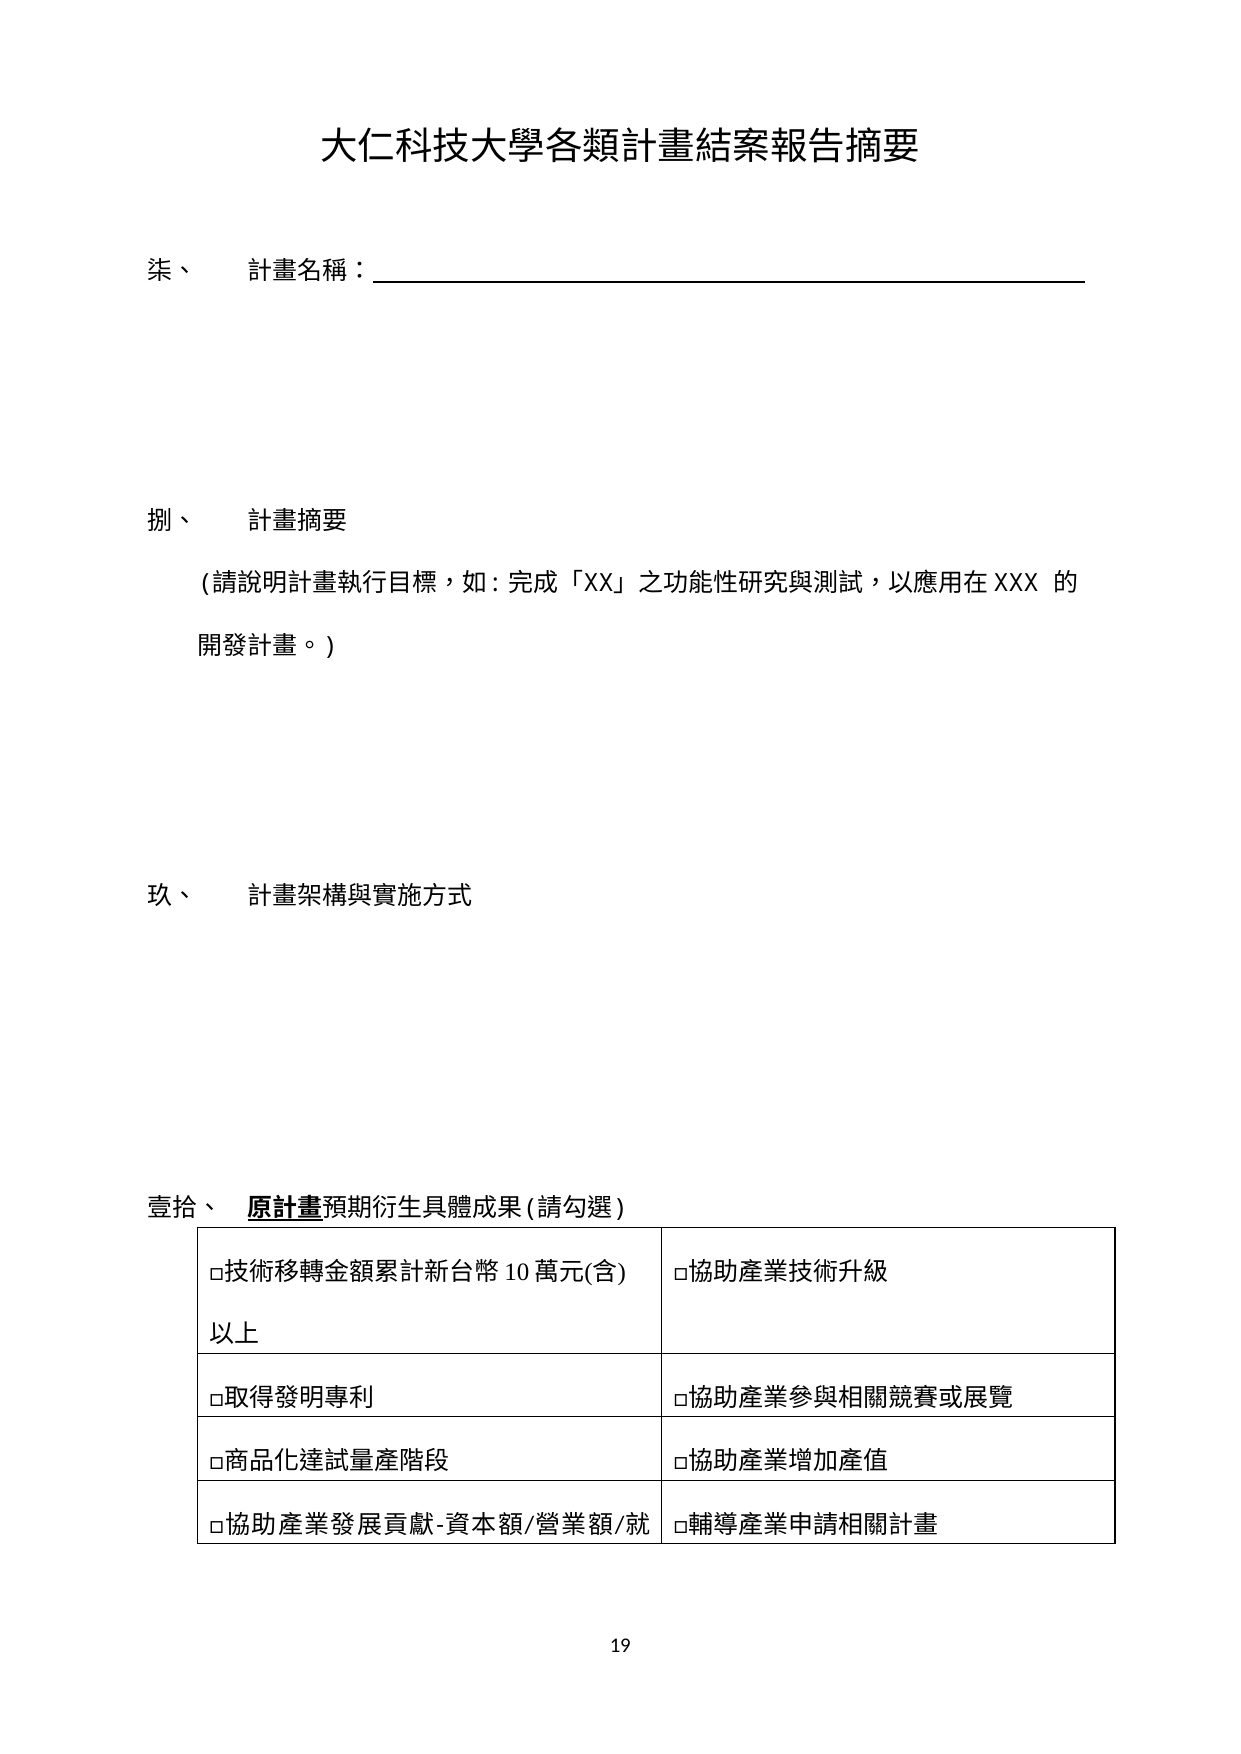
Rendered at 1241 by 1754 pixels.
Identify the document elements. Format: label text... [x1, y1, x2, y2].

text (請說明計畫執行目標，如: 完成「XX」之功能性研究與測試，以應用在XXX 的開發計畫。) [198, 539, 1092, 664]
table_cell □商品化達試量產階段 [198, 1417, 661, 1480]
list 計畫摘要 [148, 477, 1092, 539]
table_cell □協助產業發展貢獻-資本額/營業額/就 [198, 1481, 661, 1543]
list 計畫名稱： [148, 227, 1092, 289]
table_cell □輔導產業申請相關計畫 [662, 1481, 1114, 1543]
text 大仁科技大學各類計畫結案報告摘要 [148, 102, 1092, 164]
table_header □技術移轉金額累計新台幣10萬元(含)以上 [198, 1228, 661, 1353]
list 計畫架構與實施方式 [148, 852, 1092, 914]
table_cell □協助產業參與相關競賽或展覽 [662, 1354, 1114, 1416]
list 原計畫預期衍生具體成果(請勾選) [148, 1164, 1092, 1227]
table_cell □協助產業增加產值 [662, 1417, 1114, 1480]
table_header □協助產業技術升級 [662, 1228, 1114, 1353]
table_cell □取得發明專利 [198, 1354, 661, 1416]
